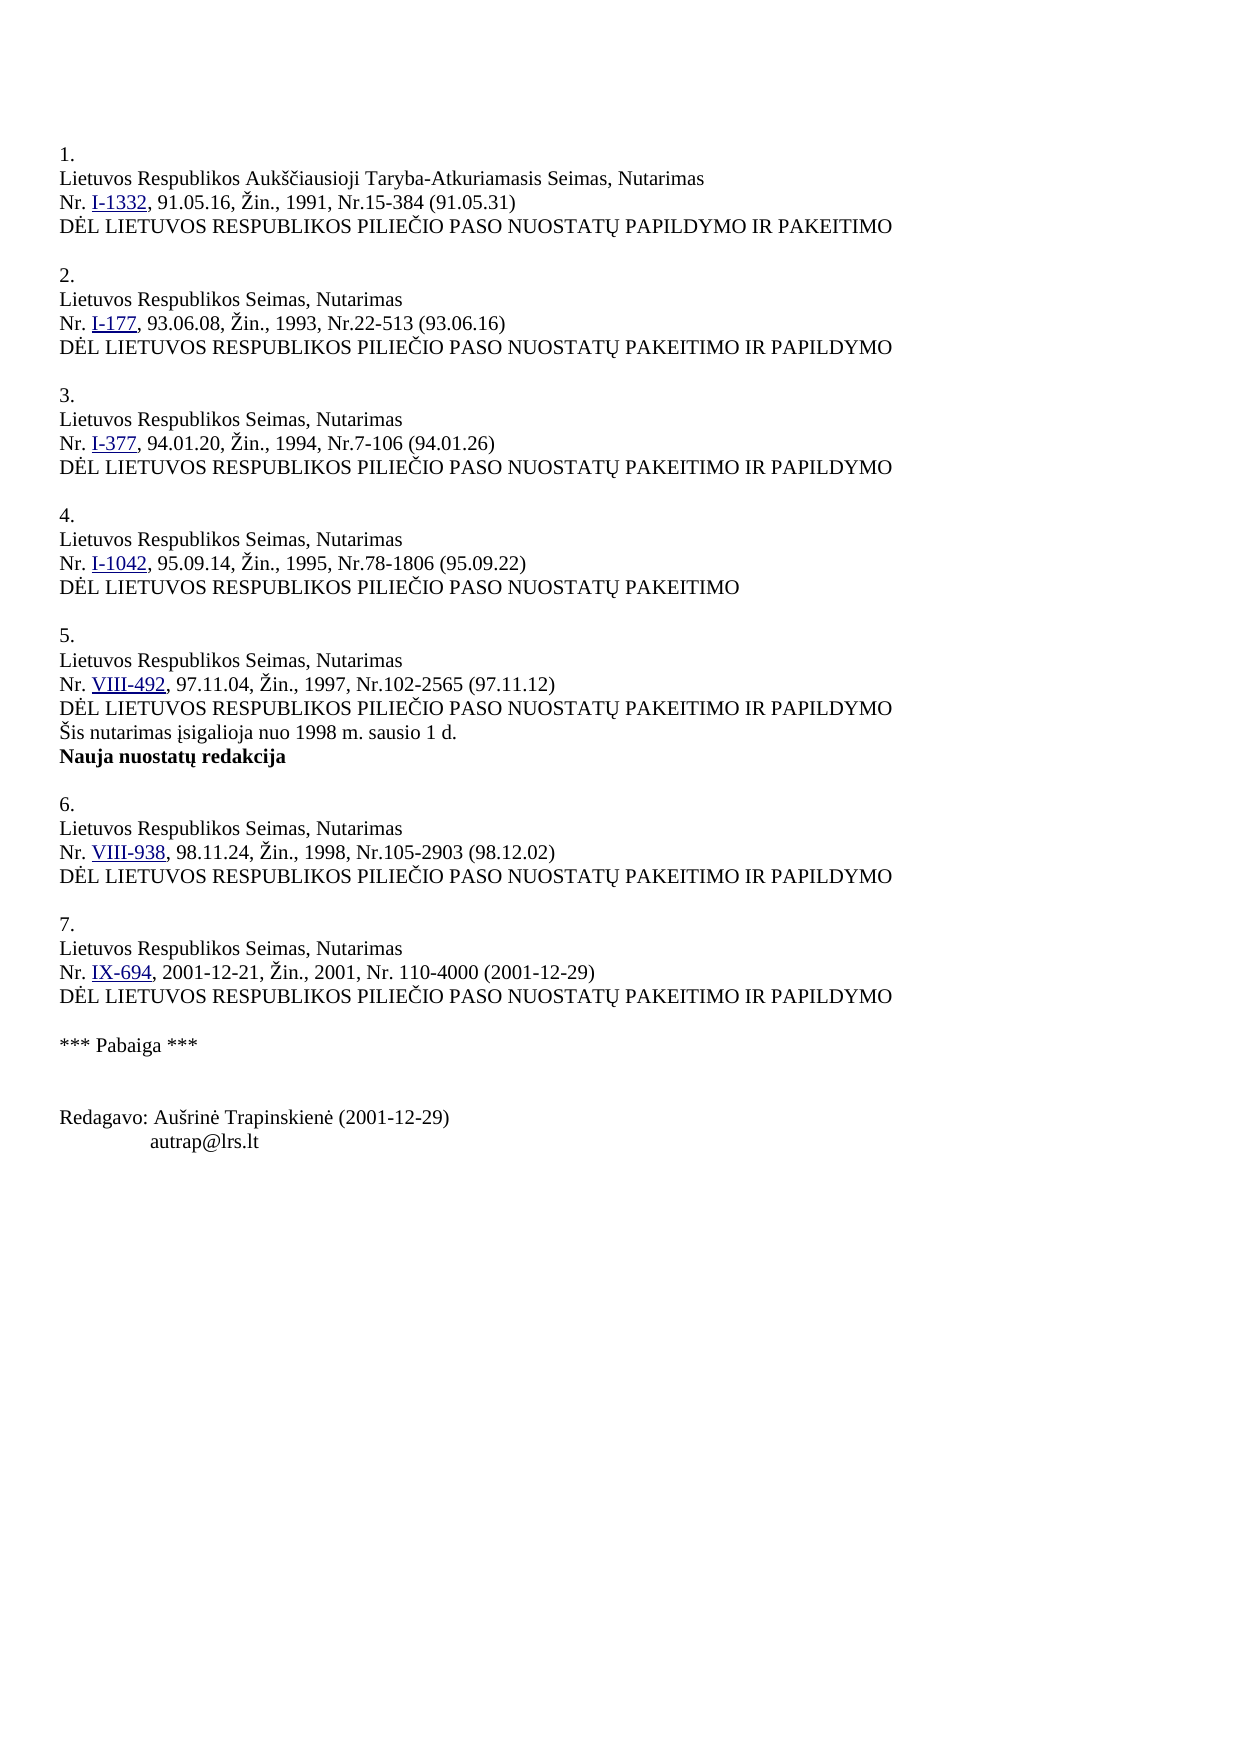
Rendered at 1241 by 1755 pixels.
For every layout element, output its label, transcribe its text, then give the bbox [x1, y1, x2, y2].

text Nr. I-1042, 95.09.14, Žin., 1995, Nr.78-1806 (95.09.22) [59, 551, 1122, 575]
text Nr. IX-694, 2001-12-21, Žin., 2001, Nr. 110-4000 (2001-12-29) [59, 960, 1122, 984]
text Lietuvos Respublikos Seimas, Nutarimas [59, 936, 1122, 960]
text 5. [59, 623, 1122, 647]
text autrap@lrs.lt [59, 1129, 1122, 1153]
text Šis nutarimas įsigalioja nuo 1998 m. sausio 1 d. [59, 720, 1122, 744]
text 4. [59, 503, 1122, 527]
text Lietuvos Respublikos Seimas, Nutarimas [59, 287, 1122, 311]
text DĖL LIETUVOS RESPUBLIKOS PILIEČIO PASO NUOSTATŲ PAKEITIMO [59, 575, 1122, 599]
text DĖL LIETUVOS RESPUBLIKOS PILIEČIO PASO NUOSTATŲ PAPILDYMO IR PAKEITIMO [59, 214, 1122, 238]
text Lietuvos Respublikos Seimas, Nutarimas [59, 527, 1122, 551]
text 1. [59, 142, 1122, 166]
text Nr. I-1332, 91.05.16, Žin., 1991, Nr.15-384 (91.05.31) [59, 190, 1122, 214]
text Redagavo: Aušrinė Trapinskienė (2001-12-29) [59, 1105, 1122, 1129]
text 3. [59, 383, 1122, 407]
text Lietuvos Respublikos Aukščiausioji Taryba-Atkuriamasis Seimas, Nutarimas [59, 166, 1122, 190]
text Nr. I-177, 93.06.08, Žin., 1993, Nr.22-513 (93.06.16) [59, 311, 1122, 335]
subtitle Nauja nuostatų redakcija [59, 744, 1122, 768]
text 6. [59, 792, 1122, 816]
text DĖL LIETUVOS RESPUBLIKOS PILIEČIO PASO NUOSTATŲ PAKEITIMO IR PAPILDYMO [59, 696, 1122, 720]
text 2. [59, 262, 1122, 287]
text DĖL LIETUVOS RESPUBLIKOS PILIEČIO PASO NUOSTATŲ PAKEITIMO IR PAPILDYMO [59, 455, 1122, 479]
text *** Pabaiga *** [59, 1032, 1122, 1057]
text Nr. VIII-938, 98.11.24, Žin., 1998, Nr.105-2903 (98.12.02) [59, 840, 1122, 864]
text Lietuvos Respublikos Seimas, Nutarimas [59, 407, 1122, 431]
text Nr. I-377, 94.01.20, Žin., 1994, Nr.7-106 (94.01.26) [59, 431, 1122, 455]
text DĖL LIETUVOS RESPUBLIKOS PILIEČIO PASO NUOSTATŲ PAKEITIMO IR PAPILDYMO [59, 984, 1122, 1008]
text DĖL LIETUVOS RESPUBLIKOS PILIEČIO PASO NUOSTATŲ PAKEITIMO IR PAPILDYMO [59, 335, 1122, 359]
text Lietuvos Respublikos Seimas, Nutarimas [59, 647, 1122, 672]
text Nr. VIII-492, 97.11.04, Žin., 1997, Nr.102-2565 (97.11.12) [59, 672, 1122, 696]
text 7. [59, 912, 1122, 936]
text Lietuvos Respublikos Seimas, Nutarimas [59, 816, 1122, 840]
text DĖL LIETUVOS RESPUBLIKOS PILIEČIO PASO NUOSTATŲ PAKEITIMO IR PAPILDYMO [59, 864, 1122, 888]
